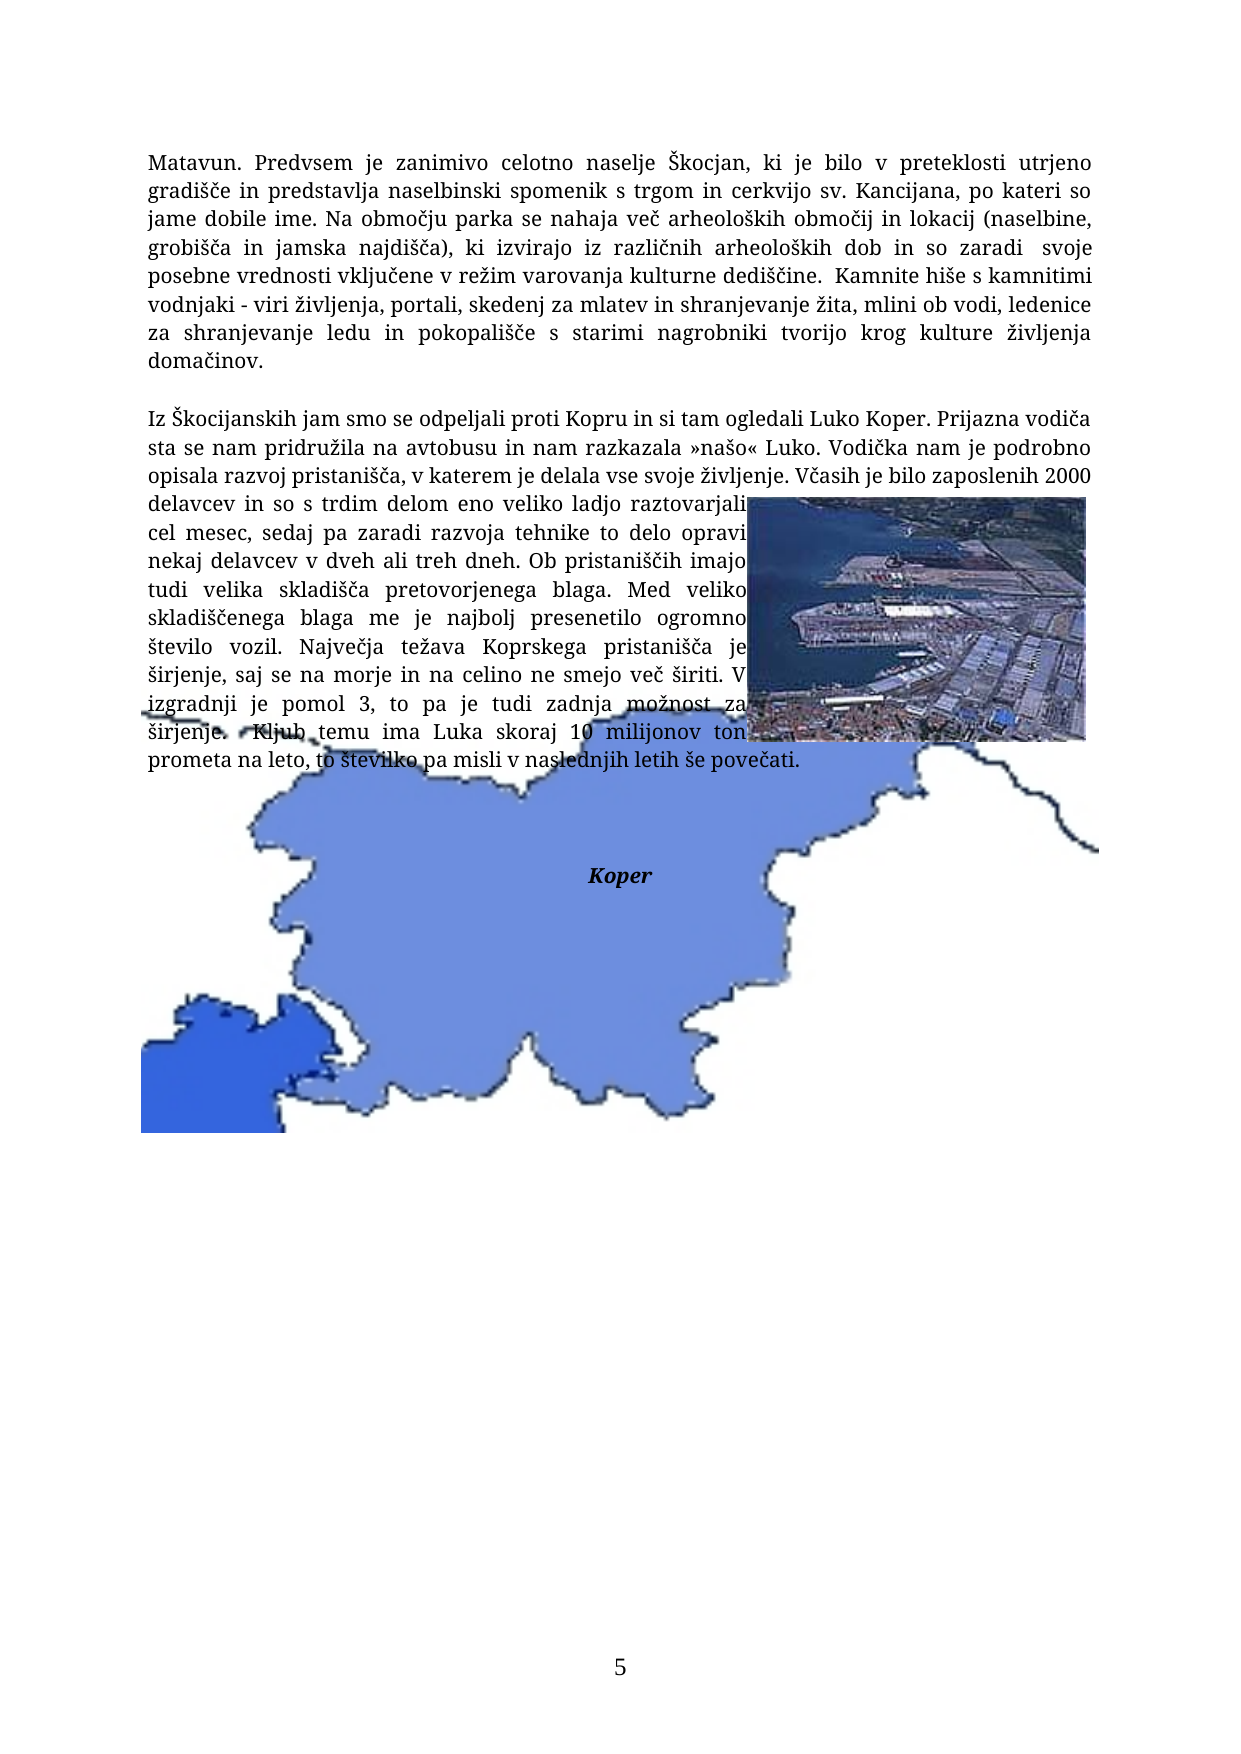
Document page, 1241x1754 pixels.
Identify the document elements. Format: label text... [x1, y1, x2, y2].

picture [141, 621, 1099, 1133]
picture [747, 497, 1086, 742]
text Iz Škocijanskih jam smo se odpeljali proti Kopru in si tam ogledali Luko Koper. Prijazna vodiča sta se nam pridružila na avtobusu in nam razkazala »našo« Luko. Vodička nam je podrobno opisala razvoj pristanišča, v katerem je delala vse svoje življenje. Včasih je bilo zaposlenih 2000 delavcev in so s trdim delom eno veliko ladjo raztovarjali cel mesec, sedaj pa zaradi razvoja tehnike to delo opravi nekaj delavcev v dveh ali treh dneh. Ob pristaniščih imajo tudi velika skladišča pretovorjenega blaga. Med veliko skladiščenega blaga me je najbolj presenetilo ogromno število vozil. Največja težava Koprskega pristanišča je širjenje, saj se na morje in na celino ne smejo več širiti. V izgradnji je pomol 3, to pa je tudi zadnja možnost za širjenje. Kljub temu ima Luka skoraj 10 milijonov ton prometa na leto, to številko pa misli v naslednjih letih še povečati. [148, 404, 1093, 774]
text Matavun. Predvsem je zanimivo celotno naselje Škocjan, ki je bilo v preteklosti utrjeno gradišče in predstavlja naselbinski spomenik s trgom in cerkvijo sv. Kancijana, po kateri so jame dobile ime. Na območju parka se nahaja več arheoloških območij in lokacij (naselbine, grobišča in jamska najdišča), ki izvirajo iz različnih arheoloških dob in so zaradi svoje posebne vrednosti vključene v režim varovanja kulturne dediščine. Kamnite hiše s kamnitimi vodnjaki - viri življenja, portali, skedenj za mlatev in shranjevanje žita, mlini ob vodi, ledenice za shranjevanje ledu in pokopališče s starimi nagrobniki tvorijo krog kulture življenja domačinov. [148, 148, 1093, 375]
text Koper [148, 861, 1093, 889]
